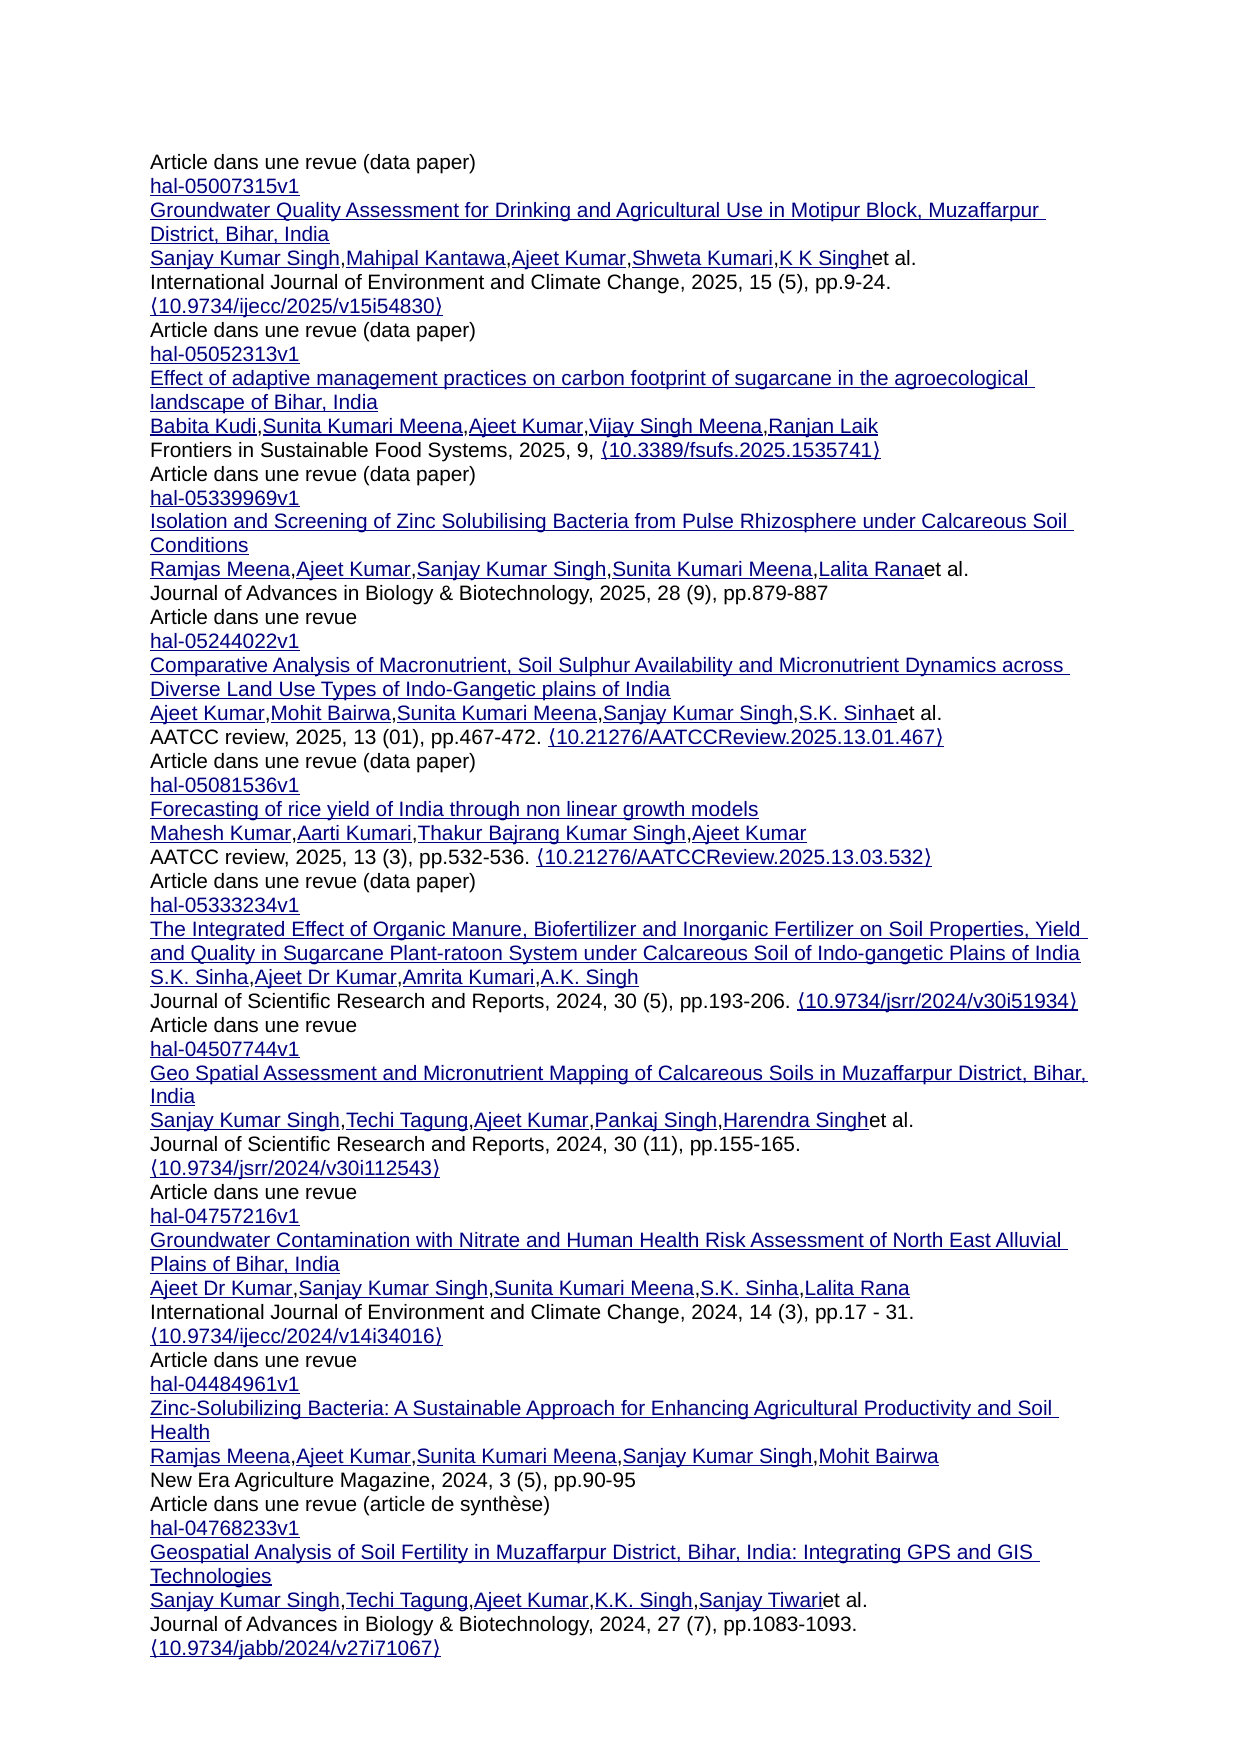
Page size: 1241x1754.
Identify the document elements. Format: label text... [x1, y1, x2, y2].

table_cell Article dans une revue (data paper) hal-05007315v1 [150, 150, 1090, 198]
table_cell Zinc-Solubilizing Bacteria: A Sustainable Approach for Enhancing Agricultural Productivity and Soil Health Ramjas Meena,Ajeet Kumar,Sunita Kumari Meena,Sanjay Kumar Singh,Mohit Bairwa New Era Agriculture Magazine, 2024, 3 (5), pp.90-95 Article dans une revue (article de synthèse) hal-04768233v1 [150, 1396, 1090, 1539]
table_cell Comparative Analysis of Macronutrient, Soil Sulphur Availability and Micronutrient Dynamics across Diverse Land Use Types of Indo-Gangetic plains of India Ajeet Kumar,Mohit Bairwa,Sunita Kumari Meena,Sanjay Kumar Singh,S.K. Sinhaet al. AATCC review, 2025, 13 (01), pp.467-472. ⟨10.21276/AATCCReview.2025.13.01.467⟩ Article dans une revue (data paper) hal-05081536v1 [150, 653, 1090, 797]
table_cell Groundwater Quality Assessment for Drinking and Agricultural Use in Motipur Block, Muzaffarpur District, Bihar, India Sanjay Kumar Singh,Mahipal Kantawa,Ajeet Kumar,Shweta Kumari,K K Singhet al. International Journal of Environment and Climate Change, 2025, 15 (5), pp.9-24. ⟨10.9734/ijecc/2025/v15i54830⟩ Article dans une revue (data paper) hal-05052313v1 [150, 198, 1090, 366]
table_cell Geo Spatial Assessment and Micronutrient Mapping of Calcareous Soils in Muzaffarpur District, Bihar, India Sanjay Kumar Singh,Techi Tagung,Ajeet Kumar,Pankaj Singh,Harendra Singhet al. Journal of Scientific Research and Reports, 2024, 30 (11), pp.155-165. ⟨10.9734/jsrr/2024/v30i112543⟩ Article dans une revue hal-04757216v1 [150, 1060, 1090, 1228]
table_cell Geospatial Analysis of Soil Fertility in Muzaffarpur District, Bihar, India: Integrating GPS and GIS Technologies Sanjay Kumar Singh,Techi Tagung,Ajeet Kumar,K.K. Singh,Sanjay Tiwariet al. Journal of Advances in Biology & Biotechnology, 2024, 27 (7), pp.1083-1093. ⟨10.9734/jabb/2024/v27i71067⟩ [150, 1540, 1090, 1659]
table_cell Groundwater Contamination with Nitrate and Human Health Risk Assessment of North East Alluvial Plains of Bihar, India Ajeet Dr Kumar,Sanjay Kumar Singh,Sunita Kumari Meena,S.K. Sinha,Lalita Rana International Journal of Environment and Climate Change, 2024, 14 (3), pp.17 - 31. ⟨10.9734/ijecc/2024/v14i34016⟩ Article dans une revue hal-04484961v1 [150, 1228, 1090, 1396]
table_cell Effect of adaptive management practices on carbon footprint of sugarcane in the agroecological landscape of Bihar, India Babita Kudi,Sunita Kumari Meena,Ajeet Kumar,Vijay Singh Meena,Ranjan Laik Frontiers in Sustainable Food Systems, 2025, 9, ⟨10.3389/fsufs.2025.1535741⟩ Article dans une revue (data paper) hal-05339969v1 [150, 366, 1090, 509]
table_cell Isolation and Screening of Zinc Solubilising Bacteria from Pulse Rhizosphere under Calcareous Soil Conditions Ramjas Meena,Ajeet Kumar,Sanjay Kumar Singh,Sunita Kumari Meena,Lalita Ranaet al. Journal of Advances in Biology & Biotechnology, 2025, 28 (9), pp.879-887 Article dans une revue hal-05244022v1 [150, 509, 1090, 653]
table_cell The Integrated Effect of Organic Manure, Biofertilizer and Inorganic Fertilizer on Soil Properties, Yield and Quality in Sugarcane Plant-ratoon System under Calcareous Soil of Indo-gangetic Plains of India S.K. Sinha,Ajeet Dr Kumar,Amrita Kumari,A.K. Singh Journal of Scientific Research and Reports, 2024, 30 (5), pp.193-206. ⟨10.9734/jsrr/2024/v30i51934⟩ Article dans une revue hal-04507744v1 [150, 917, 1090, 1060]
table_cell Forecasting of rice yield of India through non linear growth models Mahesh Kumar,Aarti Kumari,Thakur Bajrang Kumar Singh,Ajeet Kumar AATCC review, 2025, 13 (3), pp.532-536. ⟨10.21276/AATCCReview.2025.13.03.532⟩ Article dans une revue (data paper) hal-05333234v1 [150, 797, 1090, 917]
